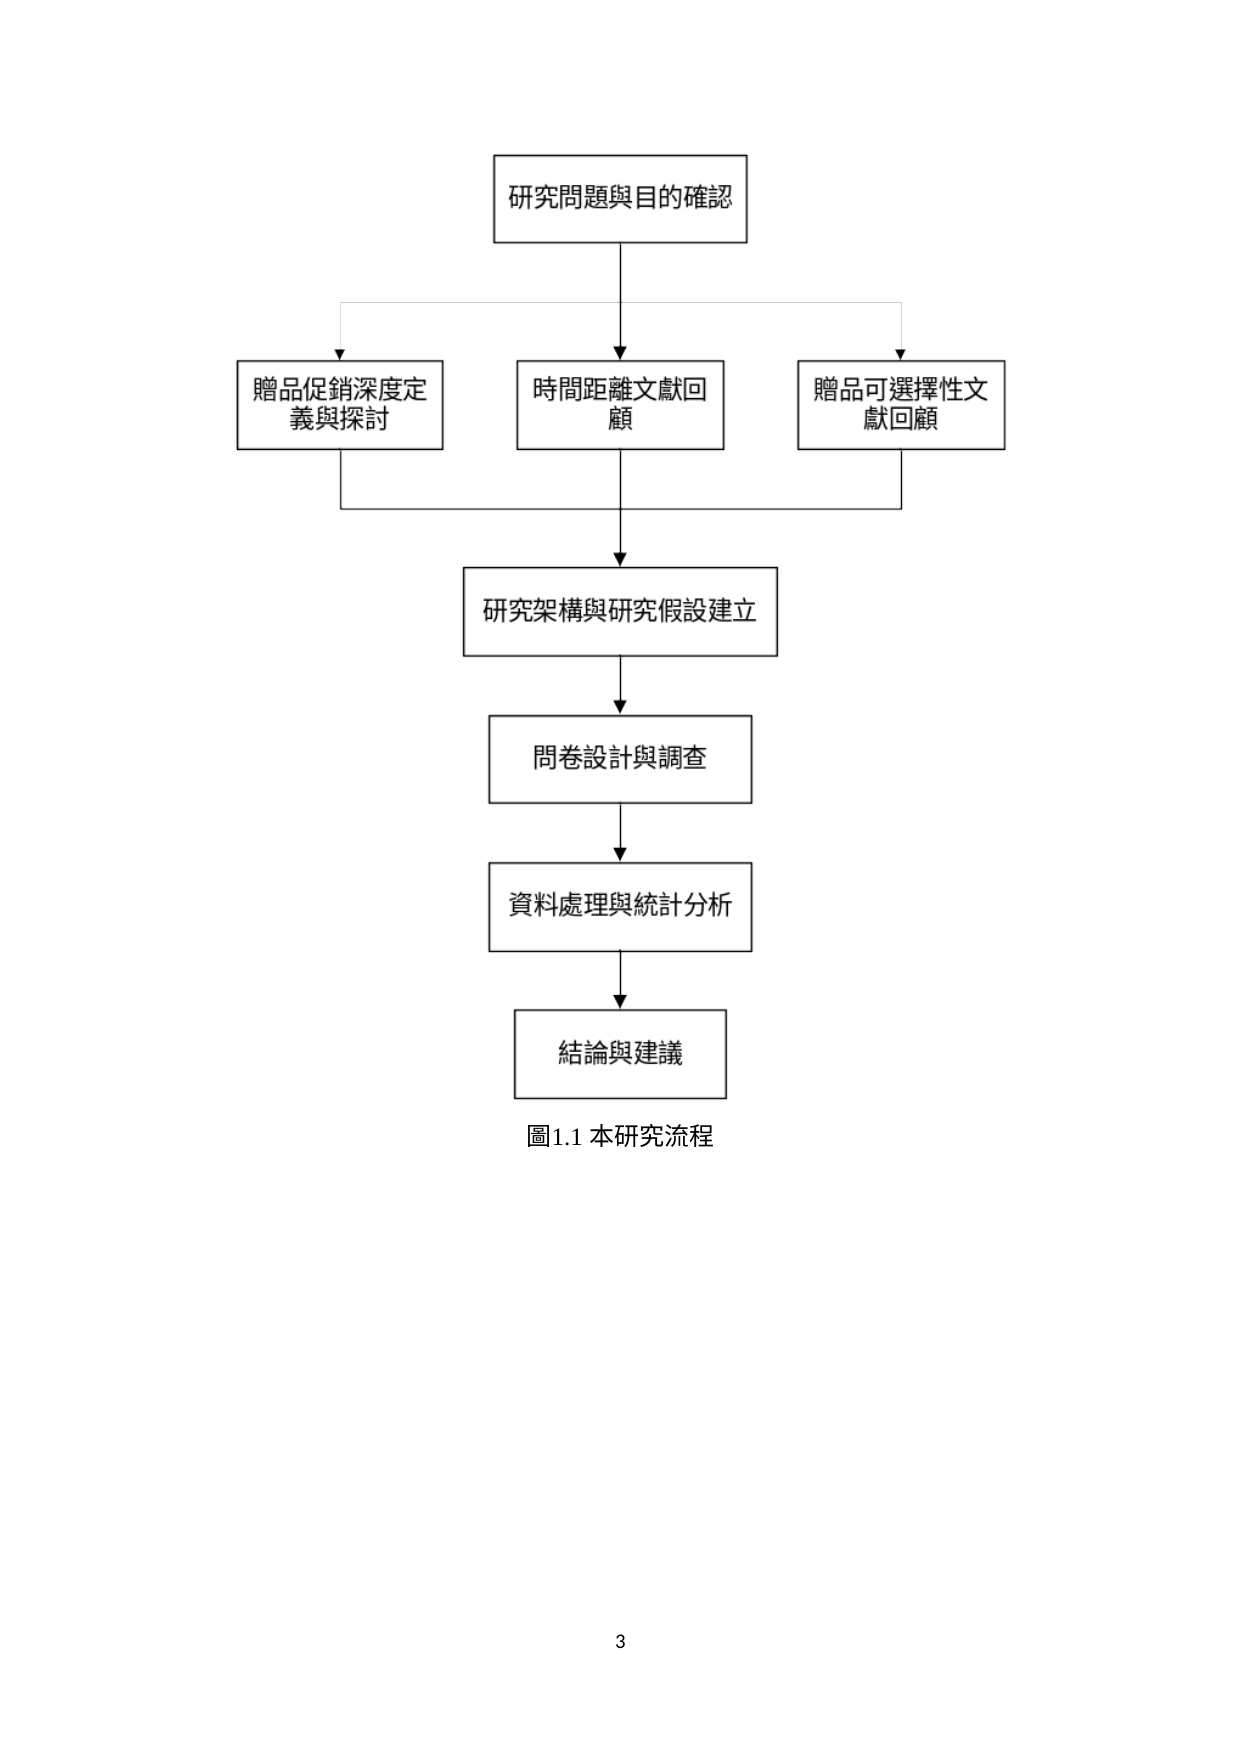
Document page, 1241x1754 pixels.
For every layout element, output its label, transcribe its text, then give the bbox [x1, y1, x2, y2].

text 圖1.1 本研究流程 [187, 1117, 1053, 1153]
